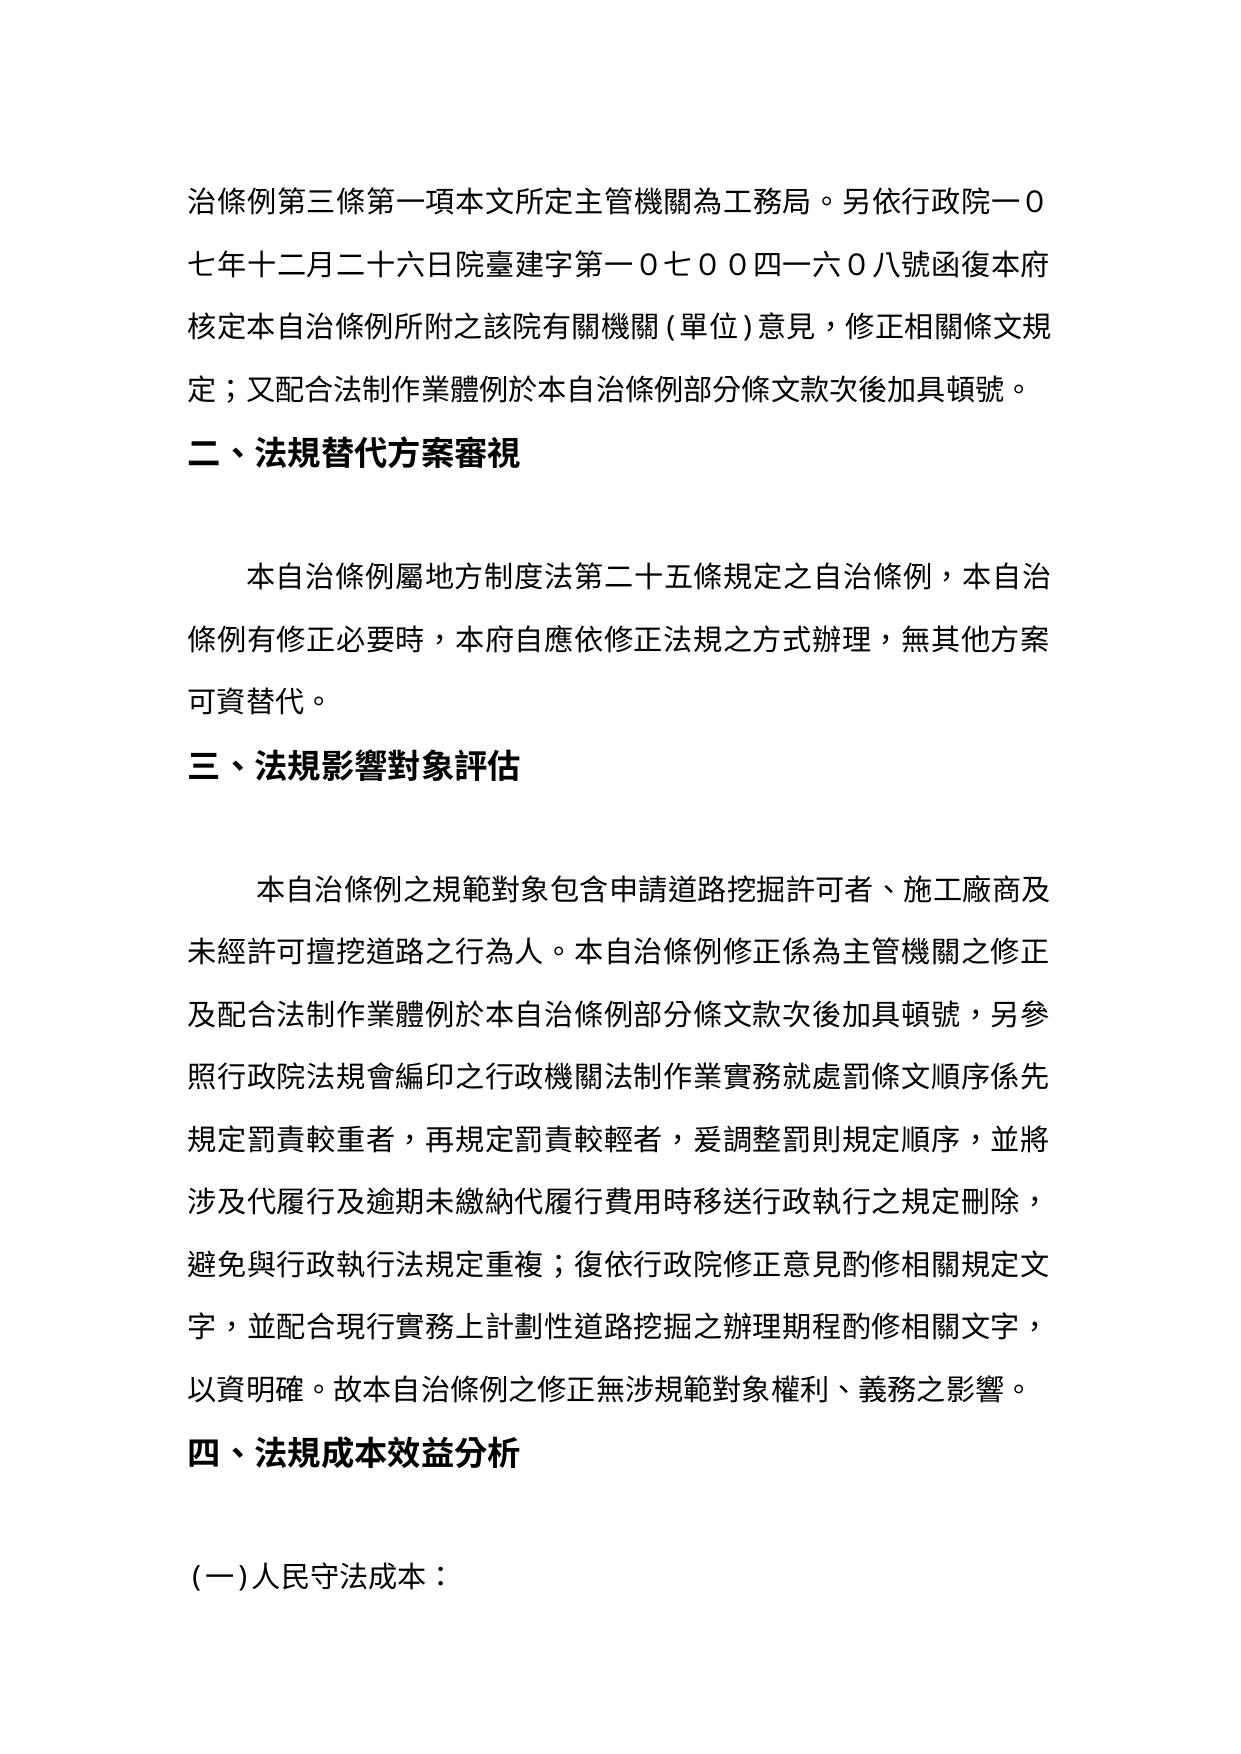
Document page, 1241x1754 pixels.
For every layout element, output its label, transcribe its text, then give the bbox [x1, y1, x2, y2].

text 本自治條例之規範對象包含申請道路挖掘許可者、施工廠商及未經許可擅挖道路之行為人。本自治條例修正係為主管機關之修正及配合法制作業體例於本自治條例部分條文款次後加具頓號，另參照行政院法規會編印之行政機關法制作業實務就處罰條文順序係先規定罰責較重者，再規定罰責較輕者，爰調整罰則規定順序，並將涉及代履行及逾期未繳納代履行費用時移送行政執行之規定刪除，避免與行政執行法規定重複；復依行政院修正意見酌修相關規定文字，並配合現行實務上計劃性道路挖掘之辦理期程酌修相關文字，以資明確。故本自治條例之修正無涉規範對象權利、義務之影響。 [187, 846, 1053, 1408]
text (一)人民守法成本： [187, 1533, 1053, 1596]
text 治條例第三條第一項本文所定主管機關為工務局。另依行政院一０七年十二月二十六日院臺建字第一０七００四一六０八號函復本府核定本自治條例所附之該院有關機關(單位)意見，修正相關條文規定；又配合法制作業體例於本自治條例部分條文款次後加具頓號。 [187, 158, 1053, 408]
text 三、法規影響對象評估 [187, 739, 1053, 788]
text 四、法規成本效益分析 [187, 1427, 1053, 1475]
text 二、法規替代方案審視 [187, 427, 1053, 475]
text 本自治條例屬地方制度法第二十五條規定之自治條例，本自治條例有修正必要時，本府自應依修正法規之方式辦理，無其他方案可資替代。 [187, 533, 1053, 721]
